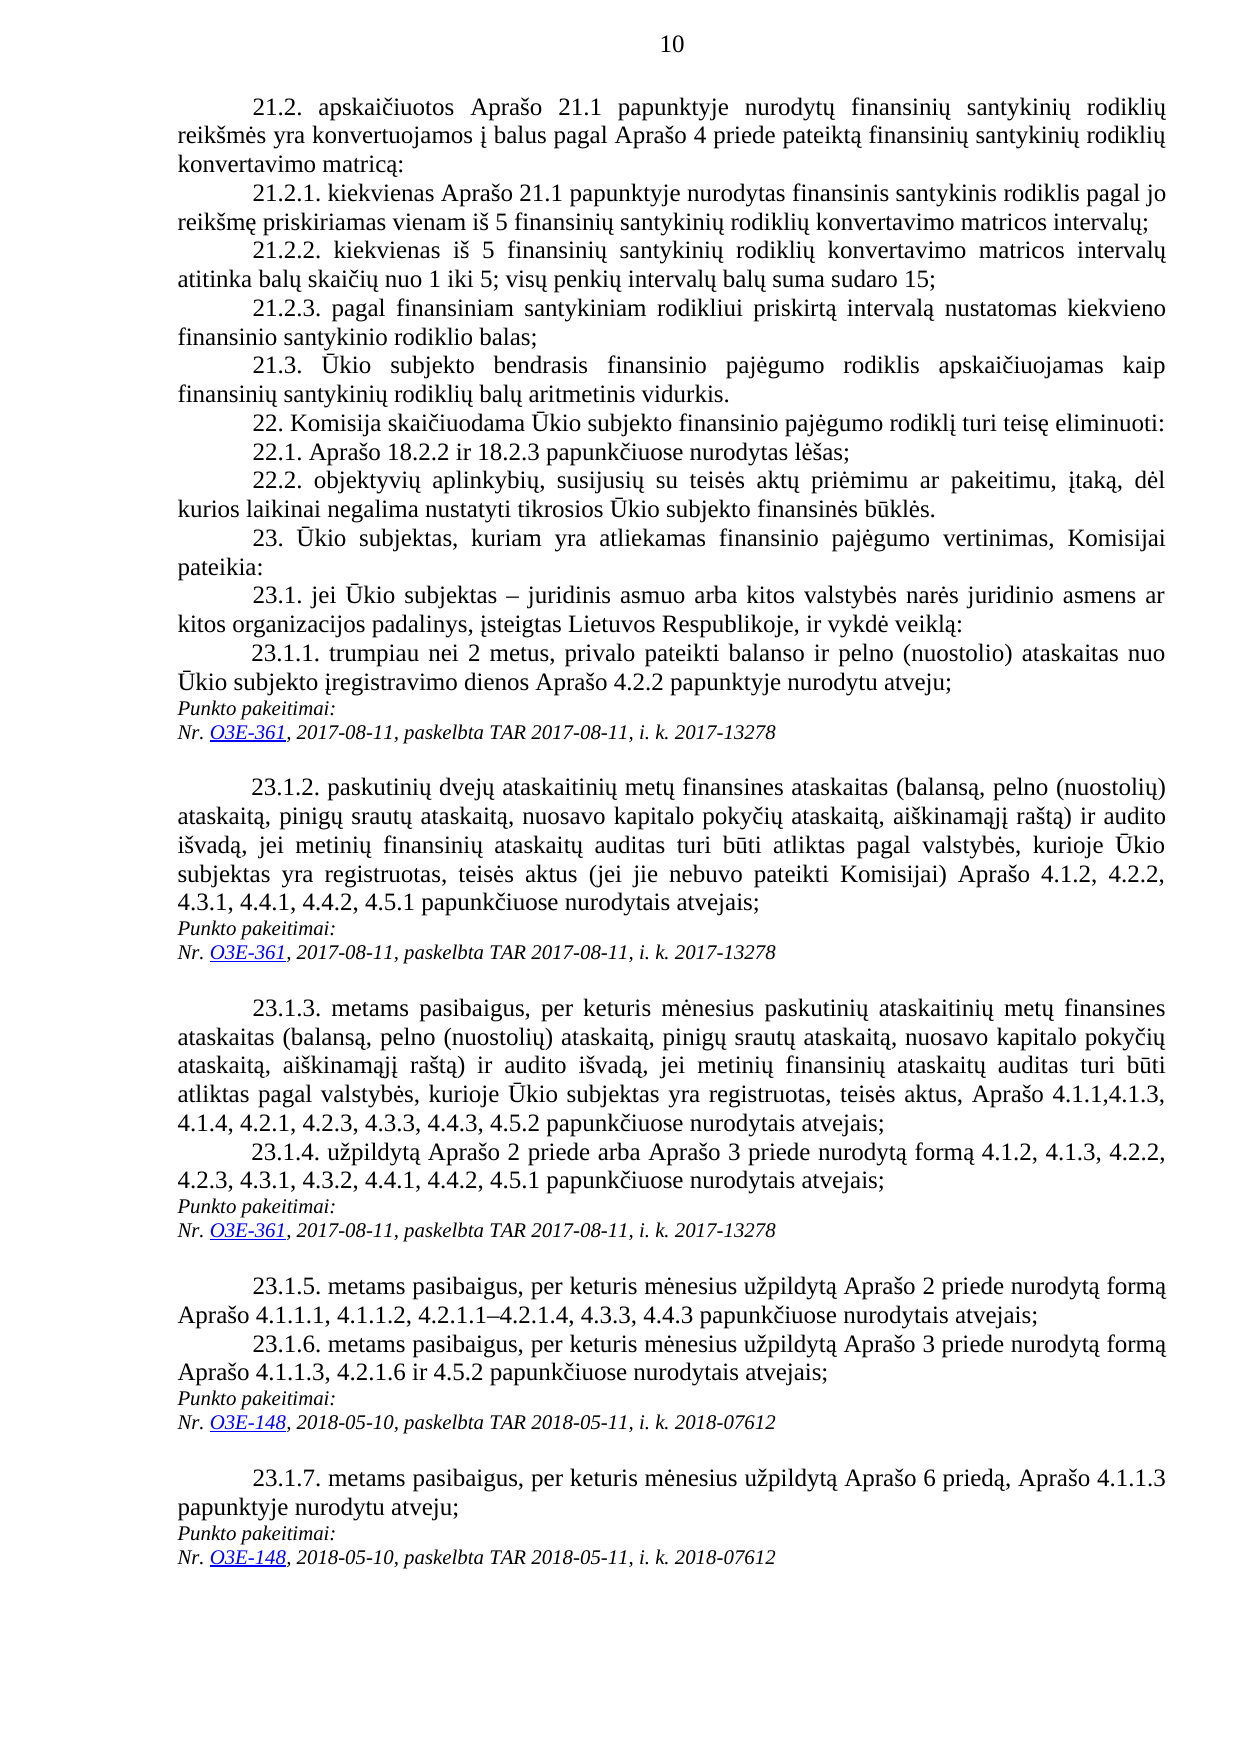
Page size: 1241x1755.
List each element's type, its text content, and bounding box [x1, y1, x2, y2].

text 21.2.1. kiekvienas Aprašo 21.1 papunktyje nurodytas finansinis santykinis rodiklis pagal jo reikšmę priskiriamas vienam iš 5 finansinių santykinių rodiklių konvertavimo matricos intervalų; [177, 178, 1167, 236]
text 23.1.2. paskutinių dvejų ataskaitinių metų finansines ataskaitas (balansą, pelno (nuostolių) ataskaitą, pinigų srautų ataskaitą, nuosavo kapitalo pokyčių ataskaitą, aiškinamąjį raštą) ir audito išvadą, jei metinių finansinių ataskaitų auditas turi būti atliktas pagal valstybės, kurioje Ūkio subjektas yra registruotas, teisės aktus (jei jie nebuvo pateikti Komisijai) Aprašo 4.1.2, 4.2.2, 4.3.1, 4.4.1, 4.4.2, 4.5.1 papunkčiuose nurodytais atvejais; [177, 772, 1167, 916]
text Punkto pakeitimai: [177, 1194, 1167, 1218]
text 23.1.6. metams pasibaigus, per keturis mėnesius užpildytą Aprašo 3 priede nurodytą formą Aprašo 4.1.1.3, 4.2.1.6 ir 4.5.2 papunkčiuose nurodytais atvejais; [177, 1329, 1167, 1386]
text Punkto pakeitimai: [177, 696, 1167, 720]
text 22.1. Aprašo 18.2.2 ir 18.2.3 papunkčiuose nurodytas lėšas; [177, 437, 1167, 466]
text Punkto pakeitimai: [177, 916, 1167, 940]
text 21.2.3. pagal finansiniam santykiniam rodikliui priskirtą intervalą nustatomas kiekvieno finansinio santykinio rodiklio balas; [177, 293, 1167, 351]
text Nr. O3E-148, 2018-05-10, paskelbta TAR 2018-05-11, i. k. 2018-07612 [177, 1545, 1167, 1569]
text 23.1.4. užpildytą Aprašo 2 priede arba Aprašo 3 priede nurodytą formą 4.1.2, 4.1.3, 4.2.2, 4.2.3, 4.3.1, 4.3.2, 4.4.1, 4.4.2, 4.5.1 papunkčiuose nurodytais atvejais; [177, 1137, 1167, 1194]
text 23.1. jei Ūkio subjektas – juridinis asmuo arba kitos valstybės narės juridinio asmens ar kitos organizacijos padalinys, įsteigtas Lietuvos Respublikoje, ir vykdė veiklą: [177, 581, 1167, 638]
text Punkto pakeitimai: [177, 1386, 1167, 1410]
text 21.3. Ūkio subjekto bendrasis finansinio pajėgumo rodiklis apskaičiuojamas kaip finansinių santykinių rodiklių balų aritmetinis vidurkis. [177, 351, 1167, 408]
text 23.1.7. metams pasibaigus, per keturis mėnesius užpildytą Aprašo 6 priedą, Aprašo 4.1.1.3 papunktyje nurodytu atveju; [177, 1463, 1167, 1521]
text 21.2. apskaičiuotos Aprašo 21.1 papunktyje nurodytų finansinių santykinių rodiklių reikšmės yra konvertuojamos į balus pagal Aprašo 4 priede pateiktą finansinių santykinių rodiklių konvertavimo matricą: [177, 92, 1167, 178]
text 23.1.1. trumpiau nei 2 metus, privalo pateikti balanso ir pelno (nuostolio) ataskaitas nuo Ūkio subjekto įregistravimo dienos Aprašo 4.2.2 papunktyje nurodytu atveju; [177, 638, 1167, 696]
text 22. Komisija skaičiuodama Ūkio subjekto finansinio pajėgumo rodiklį turi teisę eliminuoti: [177, 408, 1167, 437]
text Nr. O3E-361, 2017-08-11, paskelbta TAR 2017-08-11, i. k. 2017-13278 [177, 1218, 1167, 1242]
text Nr. O3E-361, 2017-08-11, paskelbta TAR 2017-08-11, i. k. 2017-13278 [177, 720, 1167, 744]
text 23.1.3. metams pasibaigus, per keturis mėnesius paskutinių ataskaitinių metų finansines ataskaitas (balansą, pelno (nuostolių) ataskaitą, pinigų srautų ataskaitą, nuosavo kapitalo pokyčių ataskaitą, aiškinamąjį raštą) ir audito išvadą, jei metinių finansinių ataskaitų auditas turi būti atliktas pagal valstybės, kurioje Ūkio subjektas yra registruotas, teisės aktus, Aprašo 4.1.1,4.1.3, 4.1.4, 4.2.1, 4.2.3, 4.3.3, 4.4.3, 4.5.2 papunkčiuose nurodytais atvejais; [177, 993, 1167, 1137]
text Nr. O3E-361, 2017-08-11, paskelbta TAR 2017-08-11, i. k. 2017-13278 [177, 940, 1167, 964]
text Nr. O3E-148, 2018-05-10, paskelbta TAR 2018-05-11, i. k. 2018-07612 [177, 1410, 1167, 1434]
text 21.2.2. kiekvienas iš 5 finansinių santykinių rodiklių konvertavimo matricos intervalų atitinka balų skaičių nuo 1 iki 5; visų penkių intervalų balų suma sudaro 15; [177, 236, 1167, 293]
text Punkto pakeitimai: [177, 1521, 1167, 1545]
text 23.1.5. metams pasibaigus, per keturis mėnesius užpildytą Aprašo 2 priede nurodytą formą Aprašo 4.1.1.1, 4.1.1.2, 4.2.1.1–4.2.1.4, 4.3.3, 4.4.3 papunkčiuose nurodytais atvejais; [177, 1271, 1167, 1329]
text 22.2. objektyvių aplinkybių, susijusių su teisės aktų priėmimu ar pakeitimu, įtaką, dėl kurios laikinai negalima nustatyti tikrosios Ūkio subjekto finansinės būklės. [177, 466, 1167, 523]
text 23. Ūkio subjektas, kuriam yra atliekamas finansinio pajėgumo vertinimas, Komisijai pateikia: [177, 523, 1167, 581]
